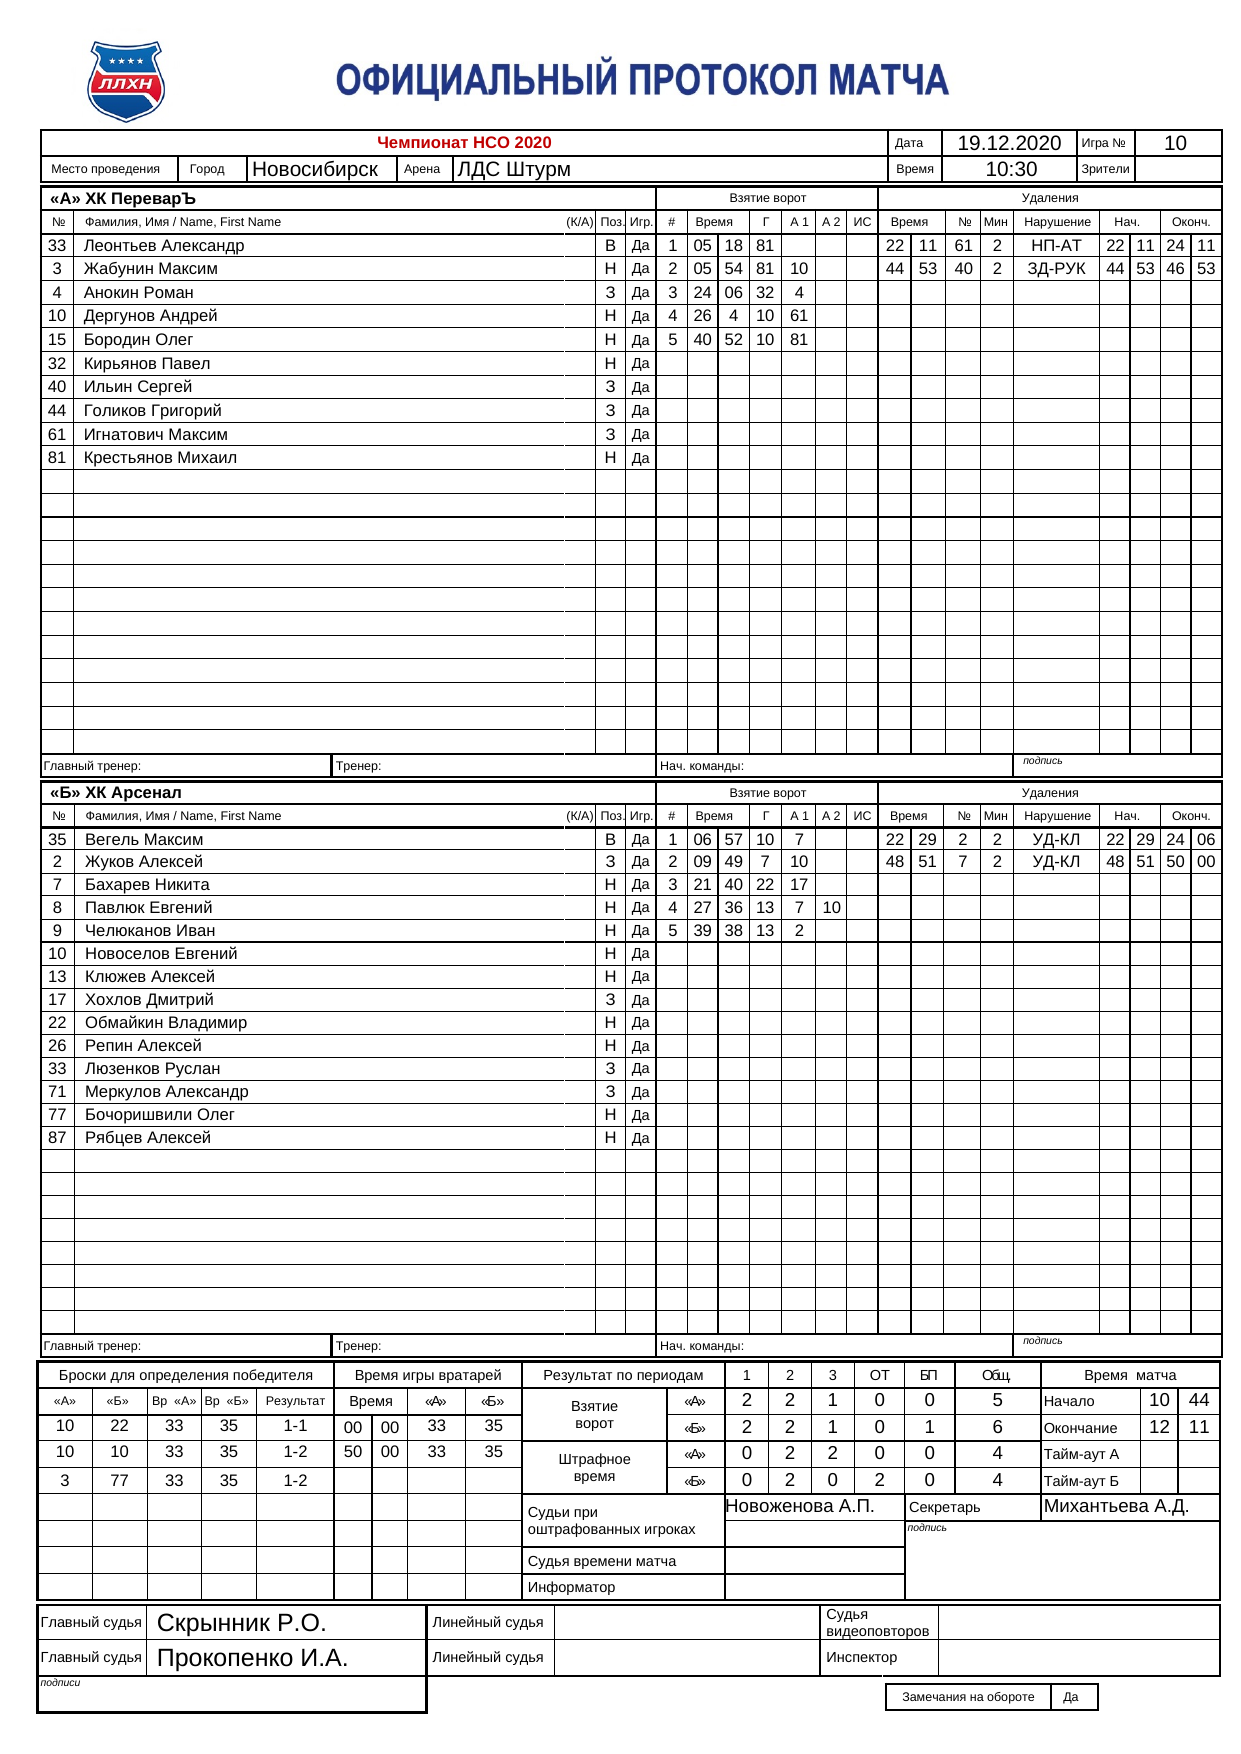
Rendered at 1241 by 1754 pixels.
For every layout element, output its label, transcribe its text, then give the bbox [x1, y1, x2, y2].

table_cell [1192, 730, 1221, 753]
table_cell 35 [466, 1416, 521, 1440]
table_cell [981, 1265, 1013, 1287]
table_cell [1014, 659, 1099, 682]
table_cell Игр. [626, 211, 655, 233]
table_cell [74, 707, 564, 729]
table_cell [912, 1173, 943, 1195]
table_cell Г [750, 805, 781, 826]
table_cell № [42, 805, 74, 826]
table_cell [816, 1242, 846, 1264]
table_cell [879, 874, 910, 895]
table_cell [912, 518, 945, 540]
table_cell [565, 235, 595, 256]
table_cell [719, 1012, 749, 1033]
table_header 2 [769, 1363, 811, 1387]
table_cell [719, 966, 749, 987]
table_cell [944, 966, 980, 987]
table_cell [657, 1311, 687, 1333]
table_cell [688, 376, 717, 398]
table_cell [847, 588, 877, 611]
table_cell [782, 588, 815, 611]
table_cell 26 [688, 305, 717, 327]
table_cell [847, 1058, 877, 1079]
table_cell [879, 1104, 910, 1126]
table_cell 2 [657, 257, 687, 280]
table_cell [688, 612, 717, 634]
table_cell Да [626, 943, 655, 964]
table_cell [981, 1288, 1013, 1310]
table_cell [74, 636, 564, 658]
table_cell [1161, 328, 1190, 351]
table_cell [944, 1173, 980, 1195]
table_cell 2 [812, 1442, 854, 1467]
table_cell [1100, 707, 1129, 729]
table_cell [816, 588, 846, 611]
table_cell 26 [42, 1035, 74, 1057]
table_cell [981, 565, 1013, 587]
table_cell 13 [750, 920, 781, 941]
table_cell [1014, 352, 1099, 374]
table_cell [816, 943, 846, 964]
table_cell [39, 1494, 92, 1520]
table_cell [688, 1127, 717, 1149]
table_cell [879, 446, 910, 469]
table_cell Вр «Б» [202, 1389, 256, 1413]
table_cell [75, 1219, 564, 1241]
table_cell [750, 1081, 781, 1103]
table_cell [981, 352, 1013, 374]
table_cell [1014, 730, 1099, 753]
table_cell [847, 1035, 877, 1057]
table_cell Время [335, 1389, 407, 1413]
table_cell [596, 470, 625, 493]
table_cell [719, 1104, 749, 1126]
table_cell [816, 850, 846, 872]
table_cell подписи [39, 1677, 425, 1711]
table_cell 51 [1131, 850, 1160, 872]
table_cell [782, 1012, 815, 1033]
table_cell [981, 376, 1013, 398]
table_cell З [596, 989, 625, 1011]
table_cell [719, 612, 749, 634]
table_cell [1100, 1012, 1129, 1033]
table_cell [847, 376, 877, 398]
table_cell подпись [906, 1522, 1219, 1599]
table_cell [816, 1219, 846, 1241]
table_cell [726, 1521, 904, 1546]
table_cell [1131, 1104, 1160, 1126]
table_cell [257, 1574, 333, 1599]
table_cell [981, 1242, 1013, 1264]
table_cell [912, 1219, 943, 1241]
table_cell [1014, 470, 1099, 493]
table_cell [1100, 1219, 1129, 1241]
table_cell [750, 1242, 781, 1264]
table_cell [565, 470, 595, 493]
table_cell [1131, 707, 1160, 729]
table_cell [565, 1058, 595, 1079]
table_cell 09 [688, 850, 717, 872]
table_cell Главный судья [39, 1640, 146, 1675]
table_cell [1161, 1150, 1190, 1172]
table_cell [879, 1265, 910, 1287]
table_cell Михантьева А.Д. [1042, 1495, 1219, 1520]
table_header ОТ [855, 1363, 904, 1387]
table_cell [42, 518, 73, 540]
table_cell [1014, 943, 1099, 964]
table_cell 46 [1161, 257, 1190, 280]
table_cell [1161, 1265, 1190, 1287]
table_cell Нач. [1100, 805, 1160, 826]
table_cell 71 [42, 1081, 74, 1103]
table_cell Да [626, 1012, 655, 1033]
table_cell Да [626, 328, 655, 351]
table_cell [879, 1127, 910, 1149]
table_cell [596, 730, 625, 753]
table_cell Да [626, 920, 655, 941]
table_cell [981, 446, 1013, 469]
table_cell [1192, 966, 1221, 987]
table_cell 32 [750, 281, 781, 303]
table_cell [657, 659, 687, 682]
table_cell [946, 541, 980, 564]
table_cell [688, 494, 717, 516]
table_cell [1161, 1196, 1190, 1218]
table_cell Да [626, 305, 655, 327]
table_cell [596, 612, 625, 634]
table_cell Поз. [596, 211, 625, 233]
table_cell Челюканов Иван [75, 920, 564, 941]
table_cell [981, 399, 1013, 422]
table_cell Да [626, 423, 655, 445]
table_cell [719, 446, 749, 469]
table_cell Город [179, 157, 246, 181]
table_cell Н [596, 305, 625, 327]
table_cell [750, 352, 781, 374]
table_cell [466, 1468, 521, 1493]
table_cell [565, 541, 595, 564]
table_cell [1131, 659, 1160, 682]
table_header Взятие ворот [657, 188, 877, 209]
table_cell Бахарев Никита [75, 874, 564, 895]
table_cell [981, 1035, 1013, 1057]
table_cell [912, 1127, 943, 1149]
table_cell [1014, 636, 1099, 658]
table_cell НП-АТ [1014, 235, 1099, 256]
table_cell [1192, 636, 1221, 658]
table_cell «Б» [93, 1389, 147, 1413]
table_cell [1100, 1150, 1129, 1172]
table_cell [847, 1150, 877, 1172]
table_cell [1161, 352, 1190, 374]
table_cell Вегель Максим [75, 829, 564, 849]
table_cell [912, 1311, 943, 1333]
table_header Да [1052, 1685, 1097, 1709]
table_cell [816, 1311, 846, 1333]
table_cell [42, 1265, 74, 1287]
table_cell № [946, 211, 980, 233]
table_cell [1100, 683, 1129, 706]
table_cell [565, 659, 595, 682]
table_cell ИС [847, 805, 877, 826]
table_cell [1192, 707, 1221, 729]
table_cell [719, 376, 749, 398]
table_cell 51 [912, 850, 943, 872]
table_cell [596, 1150, 625, 1172]
table_cell [626, 1173, 655, 1195]
table_cell 9 [42, 920, 74, 941]
table_cell [565, 1104, 595, 1126]
table_cell [565, 707, 595, 729]
table_cell [912, 399, 945, 422]
table_cell 2 [981, 257, 1013, 280]
table_cell [719, 565, 749, 587]
table_cell № [944, 805, 980, 826]
table_cell Судья видеоповторов [821, 1606, 938, 1639]
table_cell [626, 1242, 655, 1264]
table_cell [1100, 1265, 1129, 1287]
table_cell [879, 989, 910, 1011]
table_cell [726, 1548, 904, 1573]
table_cell Анокин Роман [74, 281, 564, 303]
table_cell Н [596, 896, 625, 918]
table_cell [879, 494, 910, 516]
table_cell [565, 1127, 595, 1149]
table_cell [847, 257, 877, 280]
table_cell [626, 683, 655, 706]
table_cell [782, 399, 815, 422]
table_cell 44 [1179, 1389, 1219, 1413]
table_cell Тайм-аут А [1042, 1441, 1140, 1467]
table_cell [816, 1127, 846, 1149]
table_cell [939, 1640, 1219, 1675]
table_cell [1192, 518, 1221, 540]
table_cell [42, 588, 73, 611]
table_cell [1131, 1081, 1160, 1103]
table_cell (К/А) [565, 211, 595, 233]
table_cell [847, 920, 877, 941]
table_cell [981, 423, 1013, 445]
table_cell [408, 1574, 465, 1599]
table_cell [1131, 1288, 1160, 1310]
table_cell [626, 612, 655, 634]
table_cell [719, 1081, 749, 1103]
table_cell [816, 659, 846, 682]
table_cell [408, 1494, 465, 1520]
table_cell Н [596, 1035, 625, 1057]
table_cell [944, 874, 980, 895]
table_cell [750, 494, 781, 516]
table_cell 38 [719, 920, 749, 941]
table_cell [1131, 328, 1160, 351]
table_cell [1161, 730, 1190, 753]
table_cell [1014, 376, 1099, 398]
table_cell [1161, 399, 1190, 422]
table_cell Тренер: [333, 1335, 655, 1356]
table_cell [408, 1547, 465, 1573]
table_cell [981, 1173, 1013, 1195]
table_cell [428, 1677, 882, 1711]
table_cell [981, 874, 1013, 895]
table_cell Н [596, 920, 625, 941]
table_cell [688, 1173, 717, 1195]
table_cell [847, 659, 877, 682]
table_cell [944, 943, 980, 964]
table_cell [946, 518, 980, 540]
table_cell [657, 1196, 687, 1218]
table_cell Нач. команды: [657, 755, 1012, 776]
table_cell [1131, 989, 1160, 1011]
table_cell [847, 305, 877, 327]
table_cell [565, 352, 595, 374]
table_cell [750, 1012, 781, 1033]
table_cell [74, 494, 564, 516]
table_cell [373, 1494, 407, 1520]
table_cell [1161, 659, 1190, 682]
table_cell [1014, 1012, 1099, 1033]
table_cell [981, 1104, 1013, 1126]
table_cell [816, 874, 846, 895]
table_cell Время [688, 211, 749, 233]
table_cell 4 [657, 896, 687, 918]
table_cell [42, 565, 73, 587]
table_cell [565, 305, 595, 327]
table_cell [596, 1173, 625, 1195]
table_cell [688, 1288, 717, 1310]
table_cell [657, 1104, 687, 1126]
table_cell 1 [657, 235, 687, 256]
table_cell [688, 1058, 717, 1079]
table_cell [1192, 494, 1221, 516]
table_cell [944, 1012, 980, 1033]
table_cell 81 [750, 257, 781, 280]
table_cell [335, 1547, 371, 1573]
table_cell [1100, 399, 1129, 422]
table_cell [74, 659, 564, 682]
table_cell [719, 518, 749, 540]
table_cell [879, 943, 910, 964]
table_cell 33 [148, 1416, 201, 1440]
table_cell [74, 470, 564, 493]
table_cell В [596, 235, 625, 256]
table_cell 49 [719, 850, 749, 872]
table_cell [1161, 1127, 1190, 1149]
table_cell [565, 1219, 595, 1241]
table_cell Судьи при оштрафованных игроках [523, 1495, 724, 1546]
table_cell [1161, 423, 1190, 445]
table_cell [912, 446, 945, 469]
table_cell 27 [688, 896, 717, 918]
table_cell [847, 1173, 877, 1195]
table_cell [782, 1058, 815, 1079]
table_cell [565, 989, 595, 1011]
table_cell [1014, 1219, 1099, 1241]
table_cell 0 [855, 1389, 904, 1413]
table_cell [750, 989, 781, 1011]
table_cell [981, 659, 1013, 682]
table_cell [981, 1311, 1013, 1333]
table_cell [816, 1058, 846, 1079]
table_cell [626, 1265, 655, 1287]
table_cell [782, 423, 815, 445]
table_cell [596, 565, 625, 587]
table_cell [75, 1150, 564, 1172]
table_cell [912, 352, 945, 374]
table_cell Рябцев Алексей [75, 1127, 564, 1149]
table_cell [847, 281, 877, 303]
table_cell [816, 707, 846, 729]
table_cell [565, 943, 595, 964]
table_cell [1192, 1173, 1221, 1195]
table_cell [750, 1173, 781, 1195]
table_cell 11 [912, 235, 945, 256]
table_cell 1-2 [257, 1468, 333, 1493]
table_cell [335, 1494, 371, 1520]
table_cell [1161, 565, 1190, 587]
table_cell [1161, 518, 1190, 540]
table_cell [626, 1219, 655, 1241]
table_cell [74, 588, 564, 611]
table_cell [750, 518, 781, 540]
table_cell Люзенков Руслан [75, 1058, 564, 1079]
table_cell [565, 683, 595, 706]
table_cell 77 [42, 1104, 74, 1126]
table_cell [1131, 896, 1160, 918]
table_cell [1131, 281, 1160, 303]
table_cell 21 [688, 874, 717, 895]
table_cell 39 [688, 920, 717, 941]
table_cell 10 [93, 1441, 147, 1467]
table_cell [565, 1242, 595, 1264]
table_cell А 1 [782, 211, 815, 233]
table_cell [750, 683, 781, 706]
table_cell [148, 1494, 201, 1520]
table_cell Поз. [596, 805, 625, 826]
table_cell 11 [1192, 235, 1221, 256]
table_cell «А» [668, 1389, 724, 1413]
table_cell [1100, 896, 1129, 918]
table_cell [555, 1606, 819, 1639]
table_cell [944, 1104, 980, 1126]
table_cell [688, 1150, 717, 1172]
table_cell [1131, 494, 1160, 516]
table_cell [912, 683, 945, 706]
table_cell 35 [466, 1441, 521, 1467]
table_cell [1161, 1219, 1190, 1241]
table_cell [1192, 565, 1221, 587]
table_cell [847, 352, 877, 374]
table_cell [946, 399, 980, 422]
table_cell 13 [42, 966, 74, 987]
table_cell Меркулов Александр [75, 1081, 564, 1103]
table_cell [847, 470, 877, 493]
table_cell 10 [782, 257, 815, 280]
table_cell [1161, 1288, 1190, 1310]
table_cell [657, 518, 687, 540]
table_header Броски для определения победителя [39, 1363, 333, 1387]
table_cell А 1 [782, 805, 815, 826]
table_cell Нарушение [1014, 805, 1099, 826]
table_cell [1141, 1441, 1177, 1467]
table_cell 48 [879, 850, 910, 872]
table_cell [1192, 423, 1221, 445]
table_cell [816, 328, 846, 351]
table_cell Репин Алексей [75, 1035, 564, 1057]
table_cell [1100, 636, 1129, 658]
table_cell [1014, 1150, 1099, 1172]
table_cell З [596, 376, 625, 398]
table_cell [879, 1219, 910, 1241]
table_cell 1 [905, 1415, 954, 1440]
table_cell [42, 1288, 74, 1310]
table_cell [782, 1196, 815, 1218]
table_cell [912, 636, 945, 658]
table_cell [719, 541, 749, 564]
table_cell [1100, 1288, 1129, 1310]
table_cell 00 [1192, 850, 1221, 872]
table_cell [148, 1521, 201, 1546]
table_cell [657, 612, 687, 634]
table_cell [1192, 1150, 1221, 1172]
table_cell [42, 659, 73, 682]
table_cell 3 [657, 874, 687, 895]
table_cell [847, 1104, 877, 1126]
table_cell [847, 1265, 877, 1287]
table_cell 22 [1100, 235, 1129, 256]
table_cell 50 [1161, 850, 1190, 872]
table_cell [879, 565, 910, 587]
table_cell [981, 612, 1013, 634]
table_cell [944, 1081, 980, 1103]
table_cell [688, 1104, 717, 1126]
table_cell Да [626, 1104, 655, 1126]
table_cell 13 [750, 896, 781, 918]
table_cell 05 [688, 257, 717, 280]
table_cell [1192, 399, 1221, 422]
table_cell [688, 446, 717, 469]
table_cell [912, 1035, 943, 1057]
table_cell [42, 730, 73, 753]
table_cell [1014, 281, 1099, 303]
table_cell 5 [956, 1389, 1040, 1413]
table_cell 7 [750, 850, 781, 872]
table_cell [626, 1288, 655, 1310]
table_cell [565, 328, 595, 351]
table_cell 3 [42, 257, 73, 280]
table_cell [981, 1219, 1013, 1241]
table_cell [565, 896, 595, 918]
table_cell [565, 281, 595, 303]
table_cell [1192, 446, 1221, 469]
table_cell [466, 1574, 521, 1599]
table_cell [93, 1494, 147, 1520]
table_cell [981, 470, 1013, 493]
table_cell [1014, 1173, 1099, 1195]
table_cell Бородин Олег [74, 328, 564, 351]
table_cell [879, 659, 910, 682]
table_cell [1100, 328, 1129, 351]
table_cell подпись [1014, 1335, 1221, 1356]
table_cell [1131, 966, 1160, 987]
table_cell [1136, 157, 1221, 181]
table_cell [42, 541, 73, 564]
table_cell [1131, 1150, 1160, 1172]
table_cell [565, 1173, 595, 1195]
table_cell [1014, 683, 1099, 706]
table_cell [74, 730, 564, 753]
table_cell [1192, 1058, 1221, 1079]
table_cell [719, 470, 749, 493]
table_cell [1192, 920, 1221, 941]
table_cell [782, 541, 815, 564]
table_cell «А» [668, 1442, 724, 1467]
table_cell [688, 1265, 717, 1287]
table_cell [202, 1574, 256, 1599]
table_cell Н [596, 966, 625, 987]
table_cell [750, 446, 781, 469]
table_cell [596, 659, 625, 682]
table_cell [1192, 1311, 1221, 1333]
table_cell [1100, 730, 1129, 753]
table_cell [782, 1242, 815, 1264]
table_cell [816, 1265, 846, 1287]
table_cell [879, 1012, 910, 1033]
table_cell [565, 1035, 595, 1057]
table_cell [912, 1288, 943, 1310]
table_cell [816, 636, 846, 658]
table_cell 29 [912, 829, 943, 849]
table_cell 22 [879, 829, 910, 849]
table_cell Да [626, 257, 655, 280]
table_cell Время [889, 157, 941, 181]
table_cell [626, 588, 655, 611]
table_cell [657, 707, 687, 729]
table_cell [847, 966, 877, 987]
table_cell [1161, 376, 1190, 398]
table_cell Н [596, 328, 625, 351]
table_cell Нарушение [1014, 211, 1099, 233]
table_cell [879, 281, 910, 303]
table_cell 06 [719, 281, 749, 303]
table_cell [688, 707, 717, 729]
table_cell [657, 943, 687, 964]
table_cell [1100, 943, 1129, 964]
table_cell [373, 1547, 407, 1573]
table_cell Клюжев Алексей [75, 966, 564, 987]
table_cell [939, 1606, 1219, 1639]
table_cell А 2 [816, 805, 846, 826]
table_cell 33 [408, 1441, 465, 1467]
table_cell [750, 730, 781, 753]
table_cell [912, 1104, 943, 1126]
table_cell 2 [769, 1468, 811, 1493]
table_cell [1131, 305, 1160, 327]
table_cell [816, 376, 846, 398]
table_cell Бочоришвили Олег [75, 1104, 564, 1126]
table_cell 40 [719, 874, 749, 895]
table_cell 2 [981, 850, 1013, 872]
table_cell [1161, 588, 1190, 611]
table_cell Н [596, 446, 625, 469]
table_cell Игр. [626, 805, 655, 826]
table_cell [719, 1311, 749, 1333]
table_cell 53 [912, 257, 945, 280]
table_cell [688, 518, 717, 540]
table_cell [879, 1150, 910, 1172]
table_cell Крестьянов Михаил [74, 446, 564, 469]
table_cell 7 [782, 896, 815, 918]
table_cell Н [596, 1127, 625, 1149]
table_cell [1100, 352, 1129, 374]
table_cell [944, 920, 980, 941]
table_cell [981, 989, 1013, 1011]
table_cell 0 [905, 1442, 954, 1467]
table_cell [74, 565, 564, 587]
table_cell [1100, 989, 1129, 1011]
table_cell [1179, 1468, 1219, 1493]
table_cell Время [879, 211, 945, 233]
table_cell [981, 328, 1013, 351]
table_cell [373, 1468, 407, 1493]
table_cell [912, 920, 943, 941]
table_cell З [596, 399, 625, 422]
table_cell [847, 1127, 877, 1149]
table_cell [1100, 541, 1129, 564]
table_cell 10 [1141, 1389, 1177, 1413]
table_cell Время [879, 805, 943, 826]
table_cell [1161, 1104, 1190, 1126]
table_cell [847, 494, 877, 516]
table_cell [1014, 1127, 1099, 1149]
table_cell [816, 920, 846, 941]
table_cell 1-2 [257, 1441, 333, 1467]
table_cell [1014, 399, 1099, 422]
table_cell Нач. команды: [657, 1335, 1012, 1356]
table_cell [1192, 541, 1221, 564]
table_cell [981, 1058, 1013, 1079]
table_cell [626, 494, 655, 516]
table_cell [626, 707, 655, 729]
table_cell [1161, 1242, 1190, 1264]
table_cell 24 [688, 281, 717, 303]
table_cell 40 [688, 328, 717, 351]
table_cell [946, 470, 980, 493]
table_cell [847, 541, 877, 564]
table_cell [74, 683, 564, 706]
table_cell ИС [847, 211, 877, 233]
table_cell [74, 612, 564, 634]
table_cell [657, 989, 687, 1011]
table_cell 44 [42, 399, 73, 422]
table_cell [719, 588, 749, 611]
table_cell 1 [657, 829, 687, 849]
table_cell «А» [39, 1389, 92, 1413]
table_cell [1131, 636, 1160, 658]
table_cell [1100, 1242, 1129, 1264]
table_cell [466, 1547, 521, 1573]
table_cell [1131, 1311, 1160, 1333]
table_cell Новоселов Евгений [75, 943, 564, 964]
table_cell [719, 1058, 749, 1079]
table_cell [688, 966, 717, 987]
table_cell [944, 1288, 980, 1310]
table_cell [1192, 1081, 1221, 1103]
table_cell 2 [944, 829, 980, 849]
table_cell [565, 494, 595, 516]
table_cell 40 [946, 257, 980, 280]
table_cell [626, 659, 655, 682]
table_cell [719, 943, 749, 964]
table_cell [1014, 920, 1099, 941]
table_cell [879, 1196, 910, 1218]
table_cell [946, 328, 980, 351]
table_cell Главный тренер: [42, 755, 330, 776]
table_cell [1014, 541, 1099, 564]
table_cell [816, 257, 846, 280]
table_cell «Б » [466, 1389, 521, 1413]
table_cell Да [626, 1127, 655, 1149]
table_cell 4 [956, 1442, 1040, 1467]
table_cell Н [596, 352, 625, 374]
table_cell [1014, 1058, 1099, 1079]
table_cell [565, 874, 595, 895]
table_cell [847, 1012, 877, 1033]
table_cell [946, 565, 980, 587]
table_cell [816, 446, 846, 469]
table_cell [148, 1574, 201, 1599]
table_cell [1100, 423, 1129, 445]
table_cell [847, 423, 877, 445]
table_cell З [596, 1081, 625, 1103]
table_cell [373, 1521, 407, 1546]
table_header БП [905, 1363, 954, 1387]
table_cell [1014, 423, 1099, 445]
table_cell «Б» [668, 1415, 724, 1440]
table_cell Штрафное время [523, 1442, 666, 1493]
table_cell [1161, 494, 1190, 516]
table_cell [1192, 281, 1221, 303]
table_cell Да [626, 281, 655, 303]
table_cell Да [626, 1035, 655, 1057]
table_header Время игры вратарей [335, 1363, 521, 1387]
table_cell Голиков Григорий [74, 399, 564, 422]
table_cell 10 [39, 1416, 92, 1440]
table_cell Дергунов Андрей [74, 305, 564, 327]
table_header Взятие ворот [657, 783, 877, 803]
table_cell 7 [944, 850, 980, 872]
table_cell 6 [956, 1415, 1040, 1440]
table_cell [782, 494, 815, 516]
table_header Время матча [1042, 1363, 1219, 1387]
table_cell Да [626, 352, 655, 374]
table_cell [719, 1150, 749, 1172]
table_cell [1161, 281, 1190, 303]
table_cell ЗД-РУК [1014, 257, 1099, 280]
table_cell [657, 470, 687, 493]
table_cell [657, 1081, 687, 1103]
table_cell [688, 1219, 717, 1241]
table_cell [981, 920, 1013, 941]
table_cell 33 [408, 1416, 465, 1440]
table_cell Г [750, 211, 781, 233]
table_cell Фамилия, Имя / Name, First Name [74, 211, 565, 233]
table_cell [688, 423, 717, 445]
table_header 19.12.2020 [943, 131, 1076, 155]
table_cell [912, 730, 945, 753]
table_cell [847, 730, 877, 753]
table_cell 10 [39, 1441, 92, 1467]
table_cell 10 [782, 850, 815, 872]
table_cell [1131, 612, 1160, 634]
table_cell [596, 494, 625, 516]
table_cell [626, 1311, 655, 1333]
table_cell [782, 989, 815, 1011]
table_cell [688, 541, 717, 564]
table_cell [1014, 1035, 1099, 1057]
table_cell Окончание [1042, 1415, 1140, 1440]
table_cell 33 [148, 1441, 201, 1467]
table_cell [1131, 1173, 1160, 1195]
table_cell 0 [855, 1415, 904, 1440]
table_header «Б» ХК Арсенал [42, 783, 655, 803]
table_cell [1100, 376, 1129, 398]
table_cell [257, 1494, 333, 1520]
table_cell [1131, 1058, 1160, 1079]
table_cell [565, 399, 595, 422]
table_cell [657, 1219, 687, 1241]
table_cell Да [626, 966, 655, 987]
table_cell [912, 612, 945, 634]
table_cell [719, 636, 749, 658]
table_cell [596, 1311, 625, 1333]
table_cell [719, 1127, 749, 1149]
table_cell [1131, 683, 1160, 706]
table_cell [750, 1288, 781, 1310]
table_cell 2 [726, 1415, 768, 1440]
table_cell [1131, 1035, 1160, 1057]
table_cell [42, 1311, 74, 1333]
table_cell Линейный судья [428, 1606, 554, 1639]
table_cell [657, 352, 687, 374]
table_cell 17 [782, 874, 815, 895]
table_cell [408, 1521, 465, 1546]
table_cell [879, 1058, 910, 1079]
table_cell [1161, 1058, 1190, 1079]
table_cell «Б» [668, 1468, 724, 1493]
table_cell [750, 659, 781, 682]
table_cell [816, 352, 846, 374]
table_cell [1131, 1196, 1160, 1218]
table_cell [93, 1574, 147, 1599]
table_header 10 [1136, 131, 1221, 155]
table_cell [816, 518, 846, 540]
table_cell [981, 588, 1013, 611]
table_cell 0 [726, 1442, 768, 1467]
table_cell [879, 896, 910, 918]
table_cell 24 [1161, 829, 1190, 849]
table_cell [1014, 518, 1099, 540]
table_cell [1192, 588, 1221, 611]
table_cell [912, 328, 945, 351]
table_cell [1014, 896, 1099, 918]
table_cell 53 [1192, 257, 1221, 280]
table_cell 10:30 [943, 157, 1076, 181]
table_cell [688, 943, 717, 964]
table_header «А» ХК ПереварЪ [42, 188, 655, 209]
table_cell [816, 1104, 846, 1126]
table_cell [1100, 659, 1129, 682]
table_cell [1131, 1242, 1160, 1264]
table_cell [657, 1265, 687, 1287]
table_cell Да [626, 376, 655, 398]
table_cell 10 [42, 943, 74, 964]
table_cell Да [626, 874, 655, 895]
table_cell Н [596, 1012, 625, 1033]
table_cell [912, 281, 945, 303]
table_cell [1161, 541, 1190, 564]
table_cell (К/А) [565, 805, 595, 826]
table_cell [944, 1035, 980, 1057]
table_cell [688, 470, 717, 493]
table_cell 52 [719, 328, 749, 351]
table_cell [750, 423, 781, 445]
table_cell 44 [879, 257, 910, 280]
table_cell [1014, 1081, 1099, 1103]
table_cell [688, 636, 717, 658]
table_cell [657, 1173, 687, 1195]
table_cell [75, 1173, 564, 1195]
table_cell [847, 943, 877, 964]
table_cell [944, 989, 980, 1011]
table_cell 10 [42, 305, 73, 327]
table_cell [1100, 305, 1129, 327]
table_cell [466, 1521, 521, 1546]
table_cell [719, 707, 749, 729]
table_cell [42, 1196, 74, 1218]
table_cell З [596, 1058, 625, 1079]
table_cell [946, 446, 980, 469]
table_cell [879, 470, 910, 493]
table_cell [944, 1058, 980, 1079]
table_cell [946, 376, 980, 398]
table_cell [596, 1219, 625, 1241]
table_cell Зрители [1078, 157, 1134, 181]
table_cell [1192, 612, 1221, 634]
table_cell [719, 1265, 749, 1287]
table_cell [782, 966, 815, 987]
table_cell [93, 1547, 147, 1573]
table_cell 2 [981, 235, 1013, 256]
table_header Результат по периодам [523, 1363, 724, 1387]
table_cell [879, 328, 910, 351]
table_cell [750, 1127, 781, 1149]
table_cell 00 [373, 1416, 407, 1440]
table_cell подпись [1014, 755, 1221, 776]
table_cell [946, 612, 980, 634]
table_cell 81 [782, 328, 815, 351]
table_cell [816, 1012, 846, 1033]
table_header Удаления [879, 188, 1221, 209]
table_cell 18 [719, 235, 749, 256]
table_cell [688, 1035, 717, 1057]
table_cell [782, 1127, 815, 1149]
table_cell [1014, 494, 1099, 516]
table_cell [782, 707, 815, 729]
table_cell [879, 1288, 910, 1310]
table_cell [816, 1150, 846, 1172]
table_cell [657, 1150, 687, 1172]
table_cell 61 [782, 305, 815, 327]
table_cell [1100, 588, 1129, 611]
table_cell [816, 305, 846, 327]
table_cell [782, 235, 815, 256]
table_cell [944, 1219, 980, 1241]
table_cell [565, 423, 595, 445]
table_cell [1161, 920, 1190, 941]
table_cell [1161, 874, 1190, 895]
table_cell [1192, 1242, 1221, 1264]
table_cell [816, 683, 846, 706]
table_cell [1192, 352, 1221, 374]
table_cell [750, 636, 781, 658]
table_cell [257, 1547, 333, 1573]
table_cell [750, 707, 781, 729]
table_cell [565, 518, 595, 540]
table_cell [1192, 896, 1221, 918]
table_cell ЛДС Штурм [454, 157, 887, 181]
table_cell [657, 565, 687, 587]
table_cell [1131, 1219, 1160, 1241]
table_cell [565, 920, 595, 941]
table_cell [750, 588, 781, 611]
table_cell [626, 730, 655, 753]
table_cell 1 [812, 1389, 854, 1413]
table_cell Леонтьев Александр [74, 235, 564, 256]
table_cell 8 [42, 896, 74, 918]
table_cell [1192, 376, 1221, 398]
table_cell Тайм-аут Б [1042, 1468, 1140, 1493]
table_cell [1100, 1058, 1129, 1079]
table_cell 11 [1131, 235, 1160, 256]
table_cell [847, 989, 877, 1011]
table_cell [1192, 659, 1221, 682]
table_cell [1179, 1441, 1219, 1467]
table_cell [847, 874, 877, 895]
table_cell 5 [657, 920, 687, 941]
table_cell [912, 1081, 943, 1103]
table_cell [782, 1219, 815, 1241]
table_cell [879, 730, 910, 753]
table_cell [879, 920, 910, 941]
table_cell [657, 1035, 687, 1057]
table_cell 0 [905, 1468, 954, 1493]
table_cell [1161, 1311, 1190, 1333]
table_cell [847, 612, 877, 634]
table_cell «А» [408, 1389, 465, 1413]
table_cell [596, 683, 625, 706]
table_cell [1161, 943, 1190, 964]
table_cell [912, 659, 945, 682]
table_cell [1131, 1127, 1160, 1149]
table_cell [782, 730, 815, 753]
table_cell [565, 1196, 595, 1218]
table_cell [1100, 1311, 1129, 1333]
table_cell [1161, 305, 1190, 327]
table_cell 7 [782, 829, 815, 849]
table_cell [626, 636, 655, 658]
table_cell [596, 1196, 625, 1218]
table_cell [1100, 920, 1129, 941]
table_cell [946, 352, 980, 374]
table_cell [626, 470, 655, 493]
table_cell [688, 730, 717, 753]
table_cell [1100, 565, 1129, 587]
table_cell [847, 850, 877, 872]
table_cell [816, 1173, 846, 1195]
table_cell [1192, 943, 1221, 964]
table_cell Ильин Сергей [74, 376, 564, 398]
table_cell Хохлов Дмитрий [75, 989, 564, 1011]
table_cell З [596, 423, 625, 445]
table_cell [1131, 1265, 1160, 1287]
table_cell [847, 683, 877, 706]
table_cell Новоженова А.П. [726, 1495, 904, 1520]
table_cell [1131, 541, 1160, 564]
table_cell [42, 1219, 74, 1241]
table_cell [657, 1058, 687, 1079]
table_cell 35 [42, 829, 74, 849]
table_cell [1014, 989, 1099, 1011]
table_cell [257, 1521, 333, 1546]
table_cell [944, 1196, 980, 1218]
table_cell [879, 1242, 910, 1264]
table_cell Мин [981, 805, 1013, 826]
table_cell [626, 518, 655, 540]
table_cell [1014, 1242, 1099, 1264]
table_cell [847, 518, 877, 540]
table_cell [782, 1288, 815, 1310]
table_cell 87 [42, 1127, 74, 1149]
table_cell [750, 399, 781, 422]
table_cell [912, 966, 943, 987]
table_cell [782, 1173, 815, 1195]
table_cell [1161, 636, 1190, 658]
table_cell [847, 399, 877, 422]
table_cell [944, 1265, 980, 1287]
table_cell Оконч. [1161, 805, 1221, 826]
table_cell [719, 1219, 749, 1241]
table_cell [1161, 683, 1190, 706]
table_cell [1131, 376, 1160, 398]
table_cell [879, 518, 910, 540]
table_cell [981, 1081, 1013, 1103]
table_cell [782, 1035, 815, 1057]
table_cell 2 [855, 1468, 904, 1493]
table_cell Да [626, 446, 655, 469]
table_cell [596, 636, 625, 658]
table_cell [816, 612, 846, 634]
table_cell [816, 281, 846, 303]
table_cell [42, 1150, 74, 1172]
table_cell [565, 850, 595, 872]
table_cell [946, 730, 980, 753]
table_cell [39, 1547, 92, 1573]
table_cell 81 [42, 446, 73, 469]
table_cell [719, 1035, 749, 1057]
table_cell [981, 1127, 1013, 1149]
table_cell 11 [1179, 1415, 1219, 1440]
table_cell [1192, 1196, 1221, 1218]
table_cell [944, 1150, 980, 1172]
table_cell [782, 470, 815, 493]
table_cell 1 [812, 1415, 854, 1440]
table_cell [750, 1035, 781, 1057]
table_cell Да [626, 829, 655, 849]
table_cell [719, 730, 749, 753]
table_cell [879, 966, 910, 987]
table_cell [879, 423, 910, 445]
table_cell [1100, 518, 1129, 540]
table_cell [912, 1012, 943, 1033]
table_cell [42, 636, 73, 658]
table_cell [912, 565, 945, 587]
table_header Удаления [879, 783, 1221, 803]
table_cell 44 [1100, 257, 1129, 280]
table_cell [719, 352, 749, 374]
table_cell [1161, 1173, 1190, 1195]
table_cell [1192, 1288, 1221, 1310]
table_cell [782, 659, 815, 682]
table_cell [657, 588, 687, 611]
table_cell Да [626, 896, 655, 918]
table_cell [944, 1127, 980, 1149]
table_cell [148, 1547, 201, 1573]
table_cell Секретарь [906, 1495, 1040, 1520]
table_cell [1100, 1173, 1129, 1195]
table_cell [981, 305, 1013, 327]
table_cell [688, 399, 717, 422]
table_cell 33 [148, 1468, 201, 1493]
table_cell [1014, 565, 1099, 587]
table_cell [42, 612, 73, 634]
table_cell 06 [1192, 829, 1221, 849]
table_cell [782, 1104, 815, 1126]
table_cell Н [596, 257, 625, 280]
table_cell [981, 730, 1013, 753]
table_cell [912, 494, 945, 516]
table_cell [750, 1196, 781, 1218]
table_cell [1131, 518, 1160, 540]
table_cell [879, 352, 910, 374]
table_cell [912, 1150, 943, 1172]
table_cell [565, 1012, 595, 1033]
table_cell [879, 399, 910, 422]
table_cell [1014, 1288, 1099, 1310]
table_cell [1014, 874, 1099, 895]
table_cell [565, 1081, 595, 1103]
table_cell [1014, 1104, 1099, 1126]
table_cell [596, 588, 625, 611]
table_cell [1014, 1196, 1099, 1218]
table_cell [1131, 565, 1160, 587]
table_cell [1131, 352, 1160, 374]
table_cell [847, 1081, 877, 1103]
table_cell [688, 565, 717, 587]
table_cell [816, 494, 846, 516]
table_cell 35 [202, 1468, 256, 1493]
table_cell [657, 1288, 687, 1310]
table_cell [944, 896, 980, 918]
table_cell 61 [946, 235, 980, 256]
table_cell [816, 470, 846, 493]
table_cell [1131, 423, 1160, 445]
table_cell [42, 494, 73, 516]
table_cell 32 [42, 352, 73, 374]
table_cell Кирьянов Павел [74, 352, 564, 374]
table_cell [750, 565, 781, 587]
table_cell [1131, 446, 1160, 469]
table_cell [1100, 494, 1129, 516]
table_cell Информатор [523, 1575, 724, 1599]
table_cell [408, 1468, 465, 1493]
table_cell 5 [657, 328, 687, 351]
table_cell [1192, 1265, 1221, 1287]
table_cell Судья времени матча [523, 1548, 724, 1573]
table_cell [944, 1311, 980, 1333]
table_cell [565, 446, 595, 469]
table_cell [565, 1288, 595, 1310]
table_cell 53 [1131, 257, 1160, 280]
table_cell [879, 376, 910, 398]
table_cell 81 [750, 235, 781, 256]
table_cell [1100, 1104, 1129, 1126]
table_cell 12 [1141, 1415, 1177, 1440]
table_cell Павлюк Евгений [75, 896, 564, 918]
table_cell [981, 943, 1013, 964]
table_cell 10 [750, 328, 781, 351]
table_cell 2 [981, 829, 1013, 849]
table_cell [688, 1012, 717, 1033]
table_cell [981, 966, 1013, 987]
table_cell [565, 1150, 595, 1172]
table_cell Оконч. [1161, 211, 1221, 233]
table_cell [719, 1242, 749, 1264]
table_cell 2 [42, 850, 74, 872]
table_cell [719, 494, 749, 516]
table_cell [1100, 1035, 1129, 1057]
table_cell [750, 1265, 781, 1287]
table_cell [879, 1311, 910, 1333]
table_cell [1100, 446, 1129, 469]
table_cell [1100, 874, 1129, 895]
table_header Дата [889, 131, 941, 155]
table_cell [596, 707, 625, 729]
table_cell 22 [42, 1012, 74, 1033]
table_cell [879, 588, 910, 611]
table_cell Прокопенко И.А. [147, 1640, 425, 1675]
table_cell 4 [956, 1468, 1040, 1493]
table_cell [719, 659, 749, 682]
table_cell 10 [750, 305, 781, 327]
table_cell Нач. [1100, 211, 1160, 233]
table_cell [750, 1311, 781, 1333]
table_cell 2 [657, 850, 687, 872]
table_cell [74, 541, 564, 564]
table_cell [75, 1311, 564, 1333]
table_cell [565, 257, 595, 280]
table_cell [1100, 470, 1129, 493]
table_cell [75, 1265, 564, 1287]
table_cell 17 [42, 989, 74, 1011]
table_cell [816, 829, 846, 849]
table_cell [1161, 470, 1190, 493]
table_cell Жабунин Максим [74, 257, 564, 280]
table_cell 61 [42, 423, 73, 445]
table_cell [596, 1265, 625, 1287]
table_cell [912, 541, 945, 564]
table_header Замечания на обороте [887, 1685, 1050, 1709]
table_cell 33 [42, 235, 73, 256]
table_cell Мин [981, 211, 1013, 233]
table_cell [912, 989, 943, 1011]
table_cell Да [626, 850, 655, 872]
table_cell Главный тренер: [42, 1335, 330, 1356]
table_cell [981, 541, 1013, 564]
table_cell [596, 518, 625, 540]
table_cell 4 [719, 305, 749, 327]
table_cell [912, 305, 945, 327]
table_cell [981, 683, 1013, 706]
table_cell 3 [39, 1468, 92, 1493]
table_cell Да [626, 1081, 655, 1103]
table_cell [981, 281, 1013, 303]
table_cell 4 [657, 305, 687, 327]
table_cell [688, 1242, 717, 1264]
table_cell Да [626, 1058, 655, 1079]
table_cell [1100, 1081, 1129, 1103]
table_cell [816, 423, 846, 445]
table_cell 57 [719, 829, 749, 849]
table_header Чемпионат НСО 2020 [42, 131, 887, 155]
table_cell [1131, 588, 1160, 611]
table_cell [816, 399, 846, 422]
table_cell 10 [816, 896, 846, 918]
table_cell [1192, 1127, 1221, 1149]
table_cell [981, 494, 1013, 516]
table_cell [879, 612, 910, 634]
table_cell 2 [782, 920, 815, 941]
table_cell [847, 829, 877, 849]
table_cell [912, 874, 943, 895]
table_cell [1100, 1196, 1129, 1218]
table_cell Н [596, 874, 625, 895]
table_cell [847, 235, 877, 256]
table_cell [688, 683, 717, 706]
table_cell [1014, 1311, 1099, 1333]
table_cell [719, 989, 749, 1011]
table_cell 0 [726, 1468, 768, 1493]
table_cell [750, 1150, 781, 1172]
table_cell [946, 494, 980, 516]
picture [5, 28, 1179, 129]
table_cell 35 [202, 1441, 256, 1467]
table_cell Инспектор [821, 1640, 938, 1675]
table_cell [1014, 446, 1099, 469]
table_cell [847, 1311, 877, 1333]
table_cell [565, 730, 595, 753]
table_cell [912, 1196, 943, 1218]
table_cell [782, 1081, 815, 1103]
table_cell [946, 659, 980, 682]
table_cell [1131, 470, 1160, 493]
table_cell [847, 636, 877, 658]
table_cell [981, 1196, 1013, 1218]
table_cell [657, 1242, 687, 1264]
table_cell [657, 1127, 687, 1149]
table_cell [1192, 1219, 1221, 1241]
table_cell [565, 1265, 595, 1287]
table_cell 24 [1161, 235, 1190, 256]
table_cell [93, 1521, 147, 1546]
table_cell [1099, 1682, 1220, 1711]
table_cell Тренер: [333, 755, 655, 776]
table_cell [912, 896, 943, 918]
table_cell [75, 1288, 564, 1310]
table_cell 40 [42, 376, 73, 398]
table_cell [946, 281, 980, 303]
table_cell [202, 1521, 256, 1546]
table_cell [847, 1242, 877, 1264]
table_cell [1131, 943, 1160, 964]
table_cell [847, 446, 877, 469]
table_cell [879, 1173, 910, 1195]
table_cell [335, 1521, 371, 1546]
table_cell 2 [726, 1389, 768, 1413]
table_cell [1192, 874, 1221, 895]
table_cell 2 [769, 1389, 811, 1413]
table_cell [1014, 612, 1099, 634]
table_cell [1100, 281, 1129, 303]
table_cell 2 [769, 1415, 811, 1440]
table_cell [657, 399, 687, 422]
table_cell Да [626, 989, 655, 1011]
table_cell [944, 1242, 980, 1264]
table_cell [981, 896, 1013, 918]
table_cell [782, 1150, 815, 1172]
table_cell [946, 588, 980, 611]
table_cell [1192, 1104, 1221, 1126]
table_cell [750, 376, 781, 398]
table_cell 77 [93, 1468, 147, 1493]
table_cell 29 [1131, 829, 1160, 849]
table_cell [1161, 896, 1190, 918]
table_cell 22 [879, 235, 910, 256]
table_cell [1014, 1265, 1099, 1287]
table_cell [688, 1081, 717, 1103]
table_cell [657, 494, 687, 516]
table_cell [782, 1311, 815, 1333]
table_cell [42, 1242, 74, 1264]
table_cell [912, 588, 945, 611]
table_cell [1014, 328, 1099, 351]
table_cell Фамилия, Имя / Name, First Name [75, 805, 565, 826]
table_header 1 [726, 1363, 768, 1387]
table_cell 0 [812, 1468, 854, 1493]
table_cell [1192, 305, 1221, 327]
table_cell [373, 1574, 407, 1599]
table_cell 54 [719, 257, 749, 280]
table_cell [657, 446, 687, 469]
table_cell 22 [1100, 829, 1129, 849]
table_cell [565, 636, 595, 658]
table_cell [912, 1058, 943, 1079]
table_cell 00 [373, 1441, 407, 1467]
table_cell [816, 235, 846, 256]
table_cell [816, 1196, 846, 1218]
table_cell [847, 328, 877, 351]
table_cell [816, 1288, 846, 1310]
table_cell [1131, 399, 1160, 422]
table_cell [565, 565, 595, 587]
table_cell [1100, 966, 1129, 987]
table_cell [1131, 1012, 1160, 1033]
table_cell Да [626, 235, 655, 256]
table_cell [75, 1196, 564, 1218]
table_cell # [657, 805, 687, 826]
table_cell [657, 636, 687, 658]
table_cell [565, 1311, 595, 1333]
table_cell [782, 612, 815, 634]
table_cell 4 [782, 281, 815, 303]
table_cell [816, 730, 846, 753]
table_cell [816, 565, 846, 587]
table_cell [688, 989, 717, 1011]
table_cell [946, 636, 980, 658]
table_cell [719, 423, 749, 445]
table_cell [1161, 1012, 1190, 1033]
table_cell [879, 683, 910, 706]
table_cell [565, 829, 595, 849]
table_cell Н [596, 1104, 625, 1126]
table_cell [1161, 707, 1190, 729]
table_cell [847, 707, 877, 729]
table_cell [879, 1035, 910, 1057]
table_cell 4 [42, 281, 73, 303]
table_cell Линейный судья [428, 1640, 554, 1675]
table_cell 0 [905, 1389, 954, 1413]
table_cell [816, 1081, 846, 1103]
table_cell [688, 659, 717, 682]
table_cell Арена [398, 157, 452, 181]
table_header Игра № [1078, 131, 1134, 155]
table_cell [565, 966, 595, 987]
table_cell [1192, 470, 1221, 493]
table_cell [847, 1288, 877, 1310]
table_cell [782, 1265, 815, 1287]
table_cell 05 [688, 235, 717, 256]
table_cell 22 [93, 1416, 147, 1440]
table_cell [1161, 989, 1190, 1011]
table_cell Скрынник Р.О. [147, 1606, 425, 1639]
table_cell [1192, 328, 1221, 351]
table_cell 06 [688, 829, 717, 849]
table_cell [750, 1219, 781, 1241]
table_cell [782, 446, 815, 469]
table_cell Новосибирск [248, 157, 396, 181]
table_cell [1100, 1127, 1129, 1149]
table_cell [847, 1196, 877, 1218]
table_cell А 2 [816, 211, 846, 233]
table_cell [981, 636, 1013, 658]
table_cell Н [596, 943, 625, 964]
table_header Общ. [956, 1363, 1040, 1387]
table_cell [688, 588, 717, 611]
table_cell [912, 376, 945, 398]
table_cell [202, 1494, 256, 1520]
table_cell [1192, 1035, 1221, 1057]
table_cell Главный судья [39, 1606, 146, 1639]
table_cell [879, 541, 910, 564]
table_cell [1192, 683, 1221, 706]
table_cell [1100, 612, 1129, 634]
table_header 3 [812, 1363, 854, 1387]
table_cell [657, 423, 687, 445]
table_cell [912, 943, 943, 964]
table_cell 50 [335, 1441, 371, 1467]
table_cell Время [688, 805, 749, 826]
table_cell 1-1 [257, 1416, 333, 1440]
table_cell [75, 1242, 564, 1264]
table_cell [657, 730, 687, 753]
table_cell [719, 1288, 749, 1310]
table_cell [981, 1012, 1013, 1033]
table_cell [335, 1574, 371, 1599]
table_cell [42, 470, 73, 493]
table_cell [626, 541, 655, 564]
table_cell 33 [42, 1058, 74, 1079]
table_cell [565, 612, 595, 634]
table_cell [879, 636, 910, 658]
table_cell [1161, 612, 1190, 634]
table_cell [719, 683, 749, 706]
table_cell Результат [257, 1389, 333, 1413]
table_cell [688, 1311, 717, 1333]
table_cell [946, 683, 980, 706]
table_cell [1192, 989, 1221, 1011]
table_cell [750, 1058, 781, 1079]
table_cell [688, 1196, 717, 1218]
table_cell [946, 423, 980, 445]
table_cell [912, 423, 945, 445]
table_cell 7 [42, 874, 74, 895]
table_cell [782, 943, 815, 964]
table_cell [946, 707, 980, 729]
table_cell [1131, 920, 1160, 941]
table_cell [750, 943, 781, 964]
table_cell 22 [750, 874, 781, 895]
table_cell [883, 1677, 1220, 1681]
table_cell [596, 541, 625, 564]
table_cell [847, 896, 877, 918]
table_cell [74, 518, 564, 540]
table_cell [847, 1219, 877, 1241]
table_cell [688, 352, 717, 374]
table_cell [726, 1575, 904, 1599]
table_cell [912, 470, 945, 493]
table_cell 35 [202, 1416, 256, 1440]
table_cell [1131, 730, 1160, 753]
table_cell [335, 1468, 371, 1493]
table_cell 36 [719, 896, 749, 918]
table_cell [1141, 1468, 1177, 1493]
table_cell [912, 1242, 943, 1264]
table_cell Место проведения [42, 157, 177, 181]
table_cell [596, 1288, 625, 1310]
table_cell Да [626, 399, 655, 422]
table_cell [657, 1012, 687, 1033]
table_cell Взятие ворот [523, 1389, 666, 1440]
table_cell [816, 989, 846, 1011]
table_cell 10 [750, 829, 781, 849]
table_cell 15 [42, 328, 73, 351]
table_cell 0 [855, 1442, 904, 1467]
table_cell [657, 966, 687, 987]
table_cell [719, 1196, 749, 1218]
table_cell [39, 1521, 92, 1546]
table_cell [782, 518, 815, 540]
table_cell [879, 305, 910, 327]
table_cell 2 [769, 1442, 811, 1467]
table_cell [912, 1265, 943, 1287]
table_cell Игнатович Максим [74, 423, 564, 445]
table_cell [750, 966, 781, 987]
table_cell [782, 683, 815, 706]
table_cell 00 [335, 1416, 371, 1440]
table_cell [1014, 588, 1099, 611]
table_cell [782, 376, 815, 398]
table_cell [1161, 446, 1190, 469]
table_cell [816, 1035, 846, 1057]
table_cell Жуков Алексей [75, 850, 564, 872]
table_cell [750, 541, 781, 564]
table_cell 48 [1100, 850, 1129, 872]
table_cell [466, 1494, 521, 1520]
table_cell [782, 565, 815, 587]
table_cell [42, 683, 73, 706]
table_cell [626, 1150, 655, 1172]
table_cell [1131, 874, 1160, 895]
table_cell [1161, 1035, 1190, 1057]
table_cell [1014, 305, 1099, 327]
table_cell [596, 1242, 625, 1264]
table_cell [39, 1574, 92, 1599]
table_cell УД-КЛ [1014, 829, 1099, 849]
table_cell № [42, 211, 73, 233]
table_cell [782, 636, 815, 658]
table_cell [657, 683, 687, 706]
table_cell [565, 588, 595, 611]
table_cell [42, 707, 73, 729]
table_cell Начало [1042, 1389, 1140, 1413]
table_cell [1014, 707, 1099, 729]
table_cell [1161, 1081, 1190, 1103]
table_cell [816, 966, 846, 987]
table_cell [750, 470, 781, 493]
table_cell [981, 518, 1013, 540]
table_cell [719, 399, 749, 422]
table_cell [981, 707, 1013, 729]
table_cell [879, 707, 910, 729]
table_cell [626, 565, 655, 587]
table_cell [42, 1173, 74, 1195]
table_cell [657, 541, 687, 564]
table_cell [912, 707, 945, 729]
table_cell [750, 1104, 781, 1126]
table_cell [1192, 1012, 1221, 1033]
table_cell [565, 376, 595, 398]
table_cell Обмайкин Владимир [75, 1012, 564, 1033]
table_cell [202, 1547, 256, 1573]
table_cell [847, 565, 877, 587]
table_cell [657, 376, 687, 398]
table_cell [1014, 966, 1099, 987]
table_cell [782, 352, 815, 374]
table_cell [981, 1150, 1013, 1172]
table_cell В [596, 829, 625, 849]
table_cell Вр «А» [148, 1389, 201, 1413]
table_cell [626, 1196, 655, 1218]
table_cell [719, 1173, 749, 1195]
table_cell 3 [657, 281, 687, 303]
table_cell З [596, 281, 625, 303]
table_cell [946, 305, 980, 327]
table_cell [555, 1640, 819, 1675]
table_cell [1161, 966, 1190, 987]
table_cell [879, 1081, 910, 1103]
table_cell [816, 541, 846, 564]
table_cell [750, 612, 781, 634]
table_cell УД-КЛ [1014, 850, 1099, 872]
table_cell З [596, 850, 625, 872]
table_cell # [657, 211, 687, 233]
